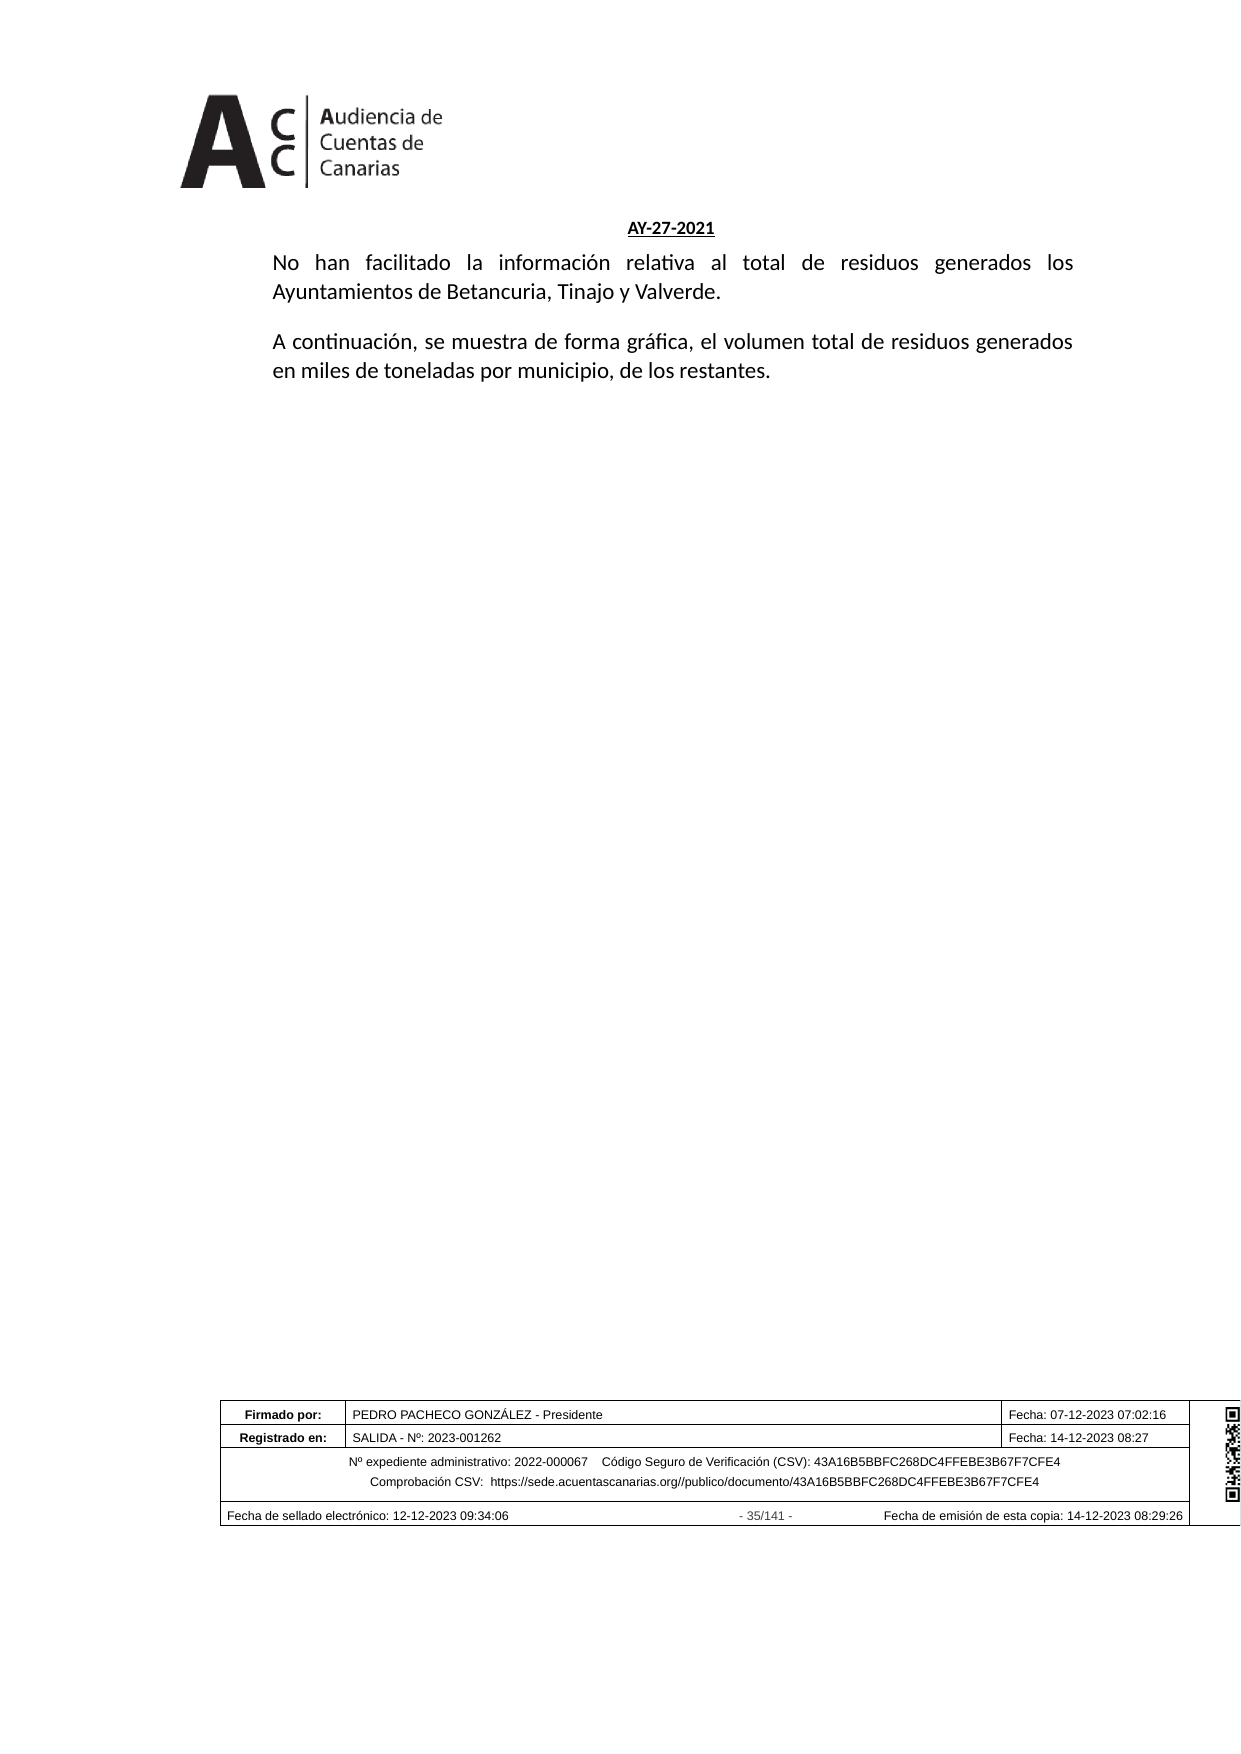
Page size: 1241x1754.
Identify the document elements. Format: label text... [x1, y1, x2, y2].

text A continuación, se muestra de forma gráfica, el volumen total de residuos generados en miles de toneladas por municipio, de los restantes. [272, 327, 1074, 384]
subtitle AY-27-2021 [251, 216, 1096, 239]
text No han facilitado la información relativa al total de residuos generados los Ayuntamientos de Betancuria, Tinajo y Valverde. [272, 248, 1074, 305]
